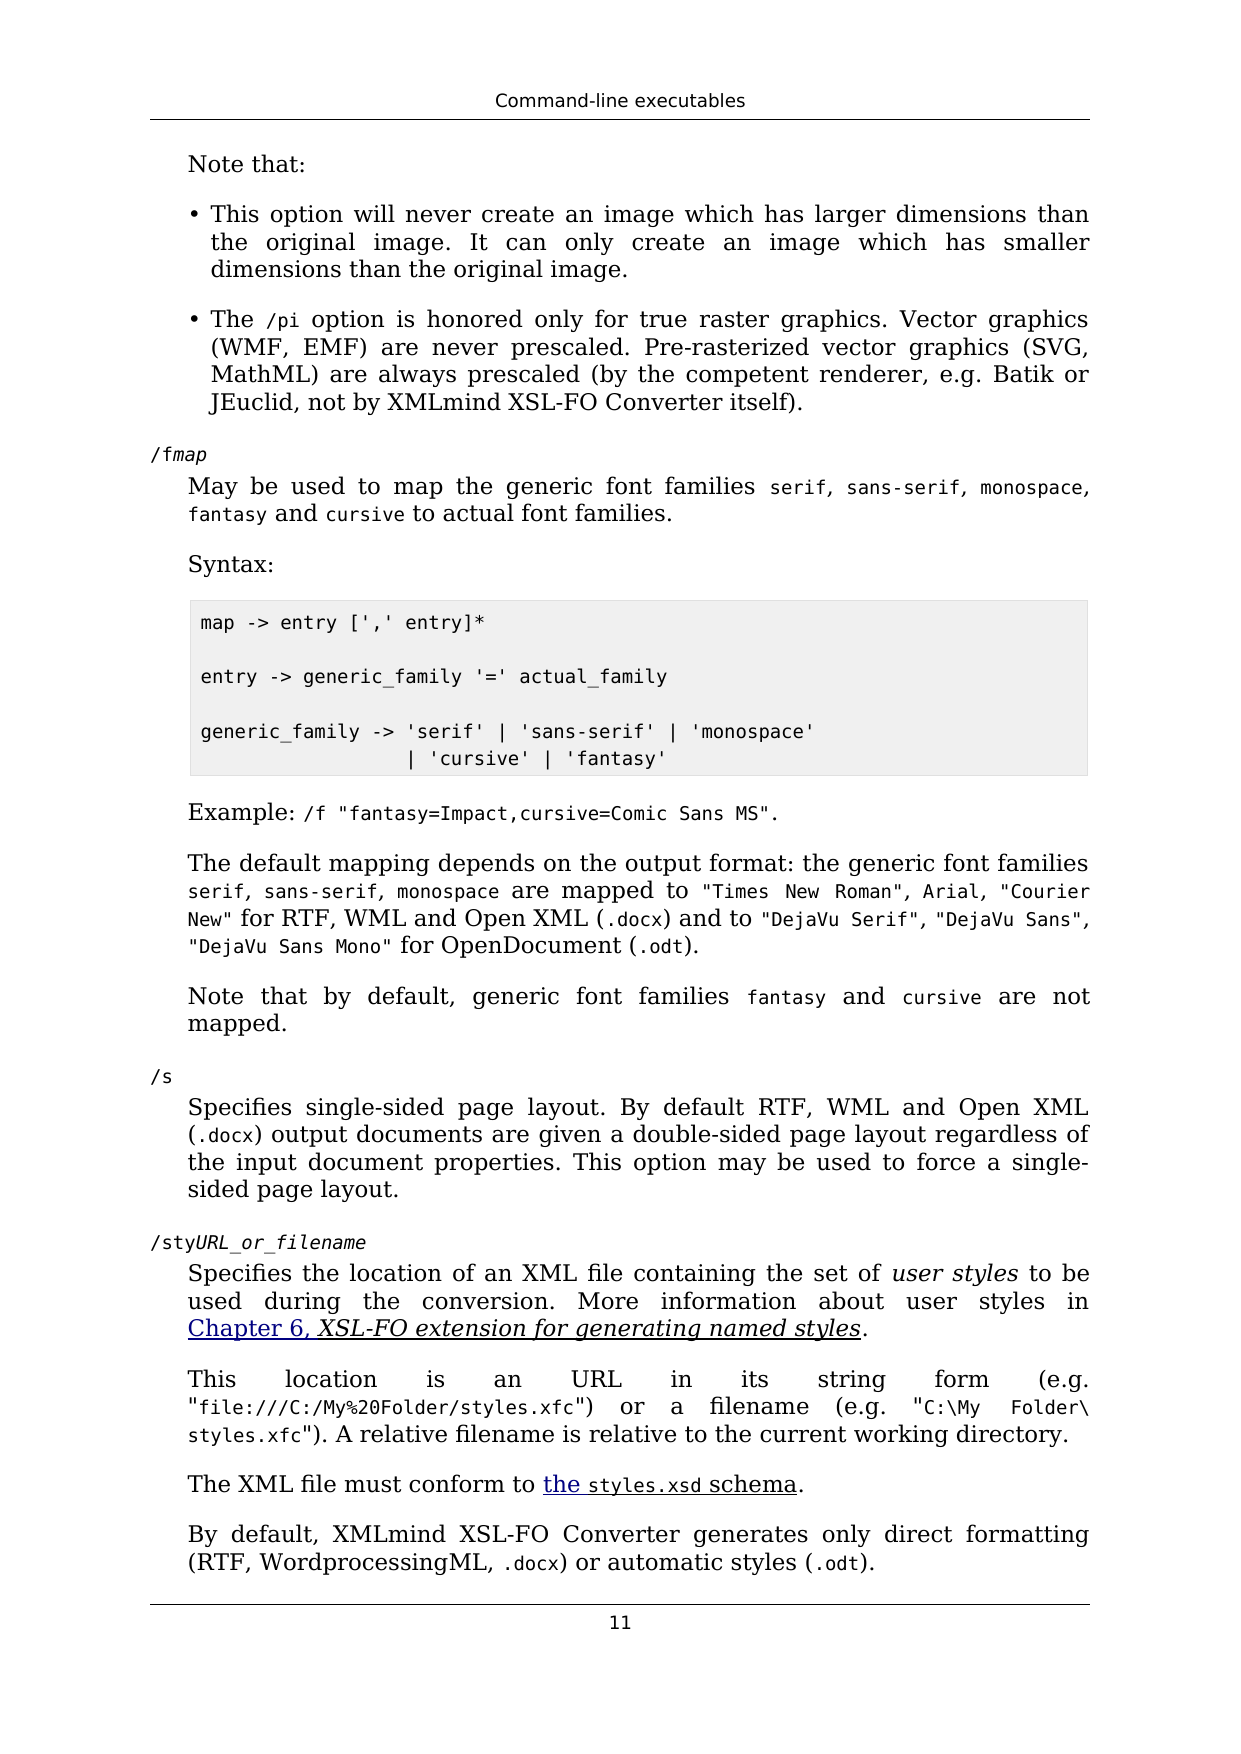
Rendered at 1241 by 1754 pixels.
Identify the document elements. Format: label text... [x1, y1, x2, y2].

text /fmap [150, 439, 1090, 466]
text May be used to map the generic font families serif, sans-serif, monospace, fantasy and cursive to actual font families. [187, 472, 1090, 527]
text map -> entry [',' entry]* entry -> generic_family '=' actual_family generic_family -> 'serif' | 'sans-serif' | 'monospace' | 'cursive' | 'fantasy' [191, 601, 1087, 775]
list The /pi option is honored only for true raster graphics. Vector graphics (WMF, EMF) are never prescaled. Pre-rasterized vector graphics (SVG, MathML) are always prescaled (by the competent renderer, e.g. Batik or JEuclid, not by XMLmind XSL-FO Converter itself). [187, 306, 1090, 416]
list This option will never create an image which has larger dimensions than the original image. It can only create an image which has smaller dimensions than the original image. [187, 200, 1090, 283]
text The XML file must conform to the styles.xsd schema. [187, 1470, 1090, 1498]
text By default, XMLmind XSL-FO Converter generates only direct formatting (RTF, WordprocessingML, .docx) or automatic styles (.odt). [187, 1521, 1090, 1576]
text Example: /f "fantasy=Impact,cursive=Comic Sans MS". [187, 799, 1090, 826]
text Note that by default, generic font families fantasy and cursive are not mapped. [187, 982, 1090, 1037]
text Specifies single-sided page layout. By default RTF, WML and Open XML (.docx) output documents are given a double-sided page layout regardless of the input document properties. This option may be used to force a single-sided page layout. [187, 1093, 1090, 1203]
text Specifies the location of an XML file containing the set of user styles to be used during the conversion. More information about user styles in Chapter 6, XSL-FO extension for generating named styles. [187, 1259, 1090, 1342]
text The default mapping depends on the output format: the generic font families serif, sans-serif, monospace are mapped to "Times New Roman", Arial, "Courier New" for RTF, WML and Open XML (.docx) and to "DejaVu Serif", "DejaVu Sans", "DejaVu Sans Mono" for OpenDocument (.odt). [187, 849, 1090, 959]
text /s [150, 1060, 1090, 1087]
text /styURL_or_filename [150, 1226, 1090, 1254]
text Note that: [187, 150, 1090, 177]
text Syntax: [187, 550, 1090, 577]
text This location is an URL in its string form (e.g. "file:///C:/My%20Folder/styles.xfc") or a filename (e.g. "C:\My Folder\styles.xfc"). A relative filename is relative to the current working directory. [187, 1365, 1090, 1447]
